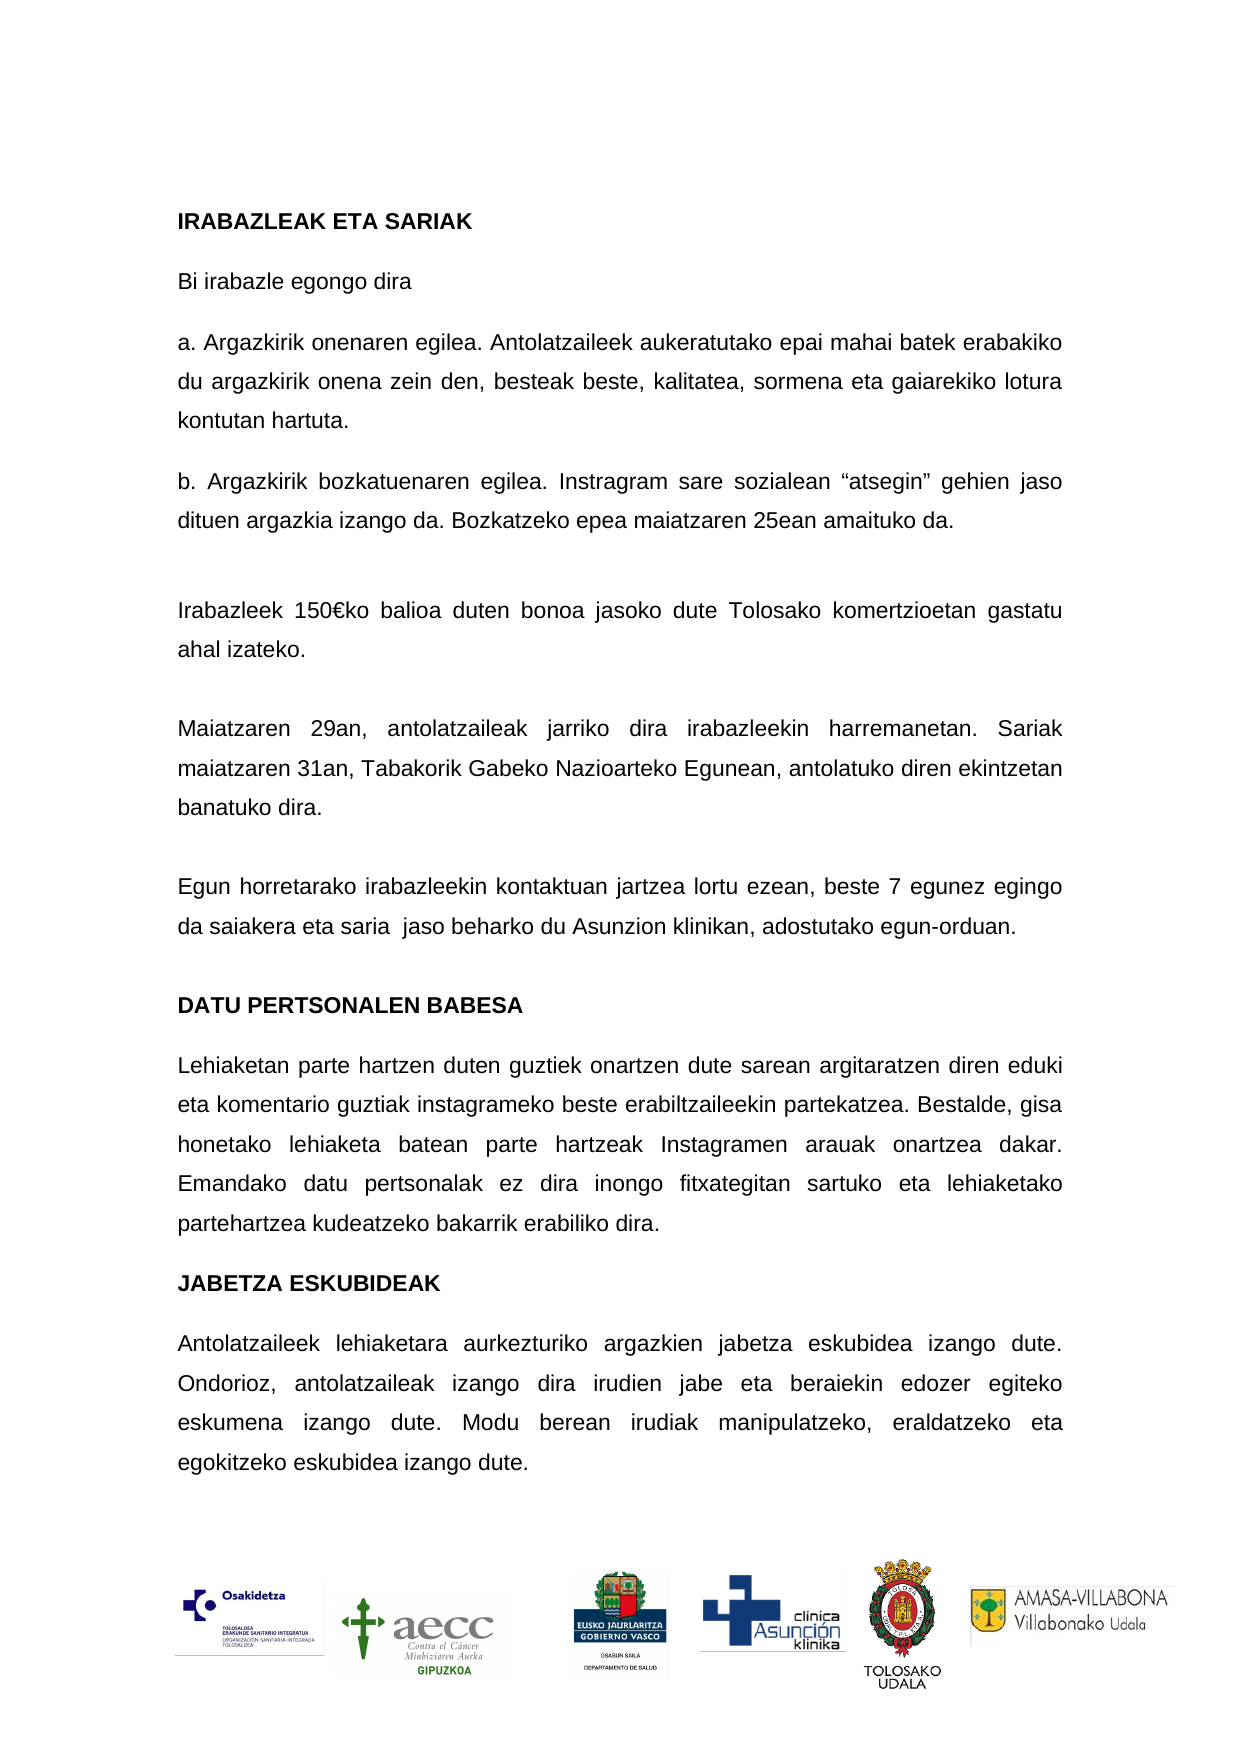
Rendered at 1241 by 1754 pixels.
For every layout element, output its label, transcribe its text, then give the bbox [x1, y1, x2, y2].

text Antolatzaileek lehiaketara aurkezturiko argazkien jabetza eskubidea izango dute. Ondorioz, antolatzaileak izango dira irudien jabe eta beraiekin edozer egiteko eskumena izango dute. Modu berean irudiak manipulatzeko, eraldatzeko eta egokitzeko eskubidea izango dute. [177, 1330, 1063, 1475]
text Irabazleek 150€ko balioa duten bonoa jasoko dute Tolosako komertzioetan gastatu ahal izateko. [177, 597, 1063, 663]
text Egun horretarako irabazleekin kontaktuan jartzea lortu ezean, beste 7 egunez egingo da saiakera eta saria jaso beharko du Asunzion klinikan, adostutako egun-orduan. [177, 873, 1063, 939]
text IRABAZLEAK ETA SARIAK [177, 208, 1063, 234]
text Maiatzaren 29an, antolatzaileak jarriko dira irabazleekin harremanetan. Sariak maiatzaren 31an, Tabakorik Gabeko Nazioarteko Egunean, antolatuko diren ekintzetan banatuko dira. [177, 715, 1063, 821]
text Bi irabazle egongo dira [177, 268, 1063, 294]
text b. Argazkirik bozkatuenaren egilea. Instragram sare sozialean “atsegin” gehien jaso dituen argazkia izango da. Bozkatzeko epea maiatzaren 25ean amaituko da. [177, 468, 1063, 534]
text DATU PERTSONALEN BABESA [177, 992, 1063, 1018]
text JABETZA ESKUBIDEAK [177, 1270, 1063, 1296]
text Lehiaketan parte hartzen duten guztiek onartzen dute sarean argitaratzen diren eduki eta komentario guztiak instagrameko beste erabiltzaileekin partekatzea. Bestalde, gisa honetako lehiaketa batean parte hartzeak Instagramen arauak onartzea dakar. Emandako datu pertsonalak ez dira inongo fitxategitan sartuko eta lehiaketako partehartzea kudeatzeko bakarrik erabiliko dira. [177, 1052, 1063, 1236]
text a. Argazkirik onenaren egilea. Antolatzaileek aukeratutako epai mahai batek erabakiko du argazkirik onena zein den, besteak beste, kalitatea, sormena eta gaiarekiko lotura kontutan hartuta. [177, 328, 1063, 434]
